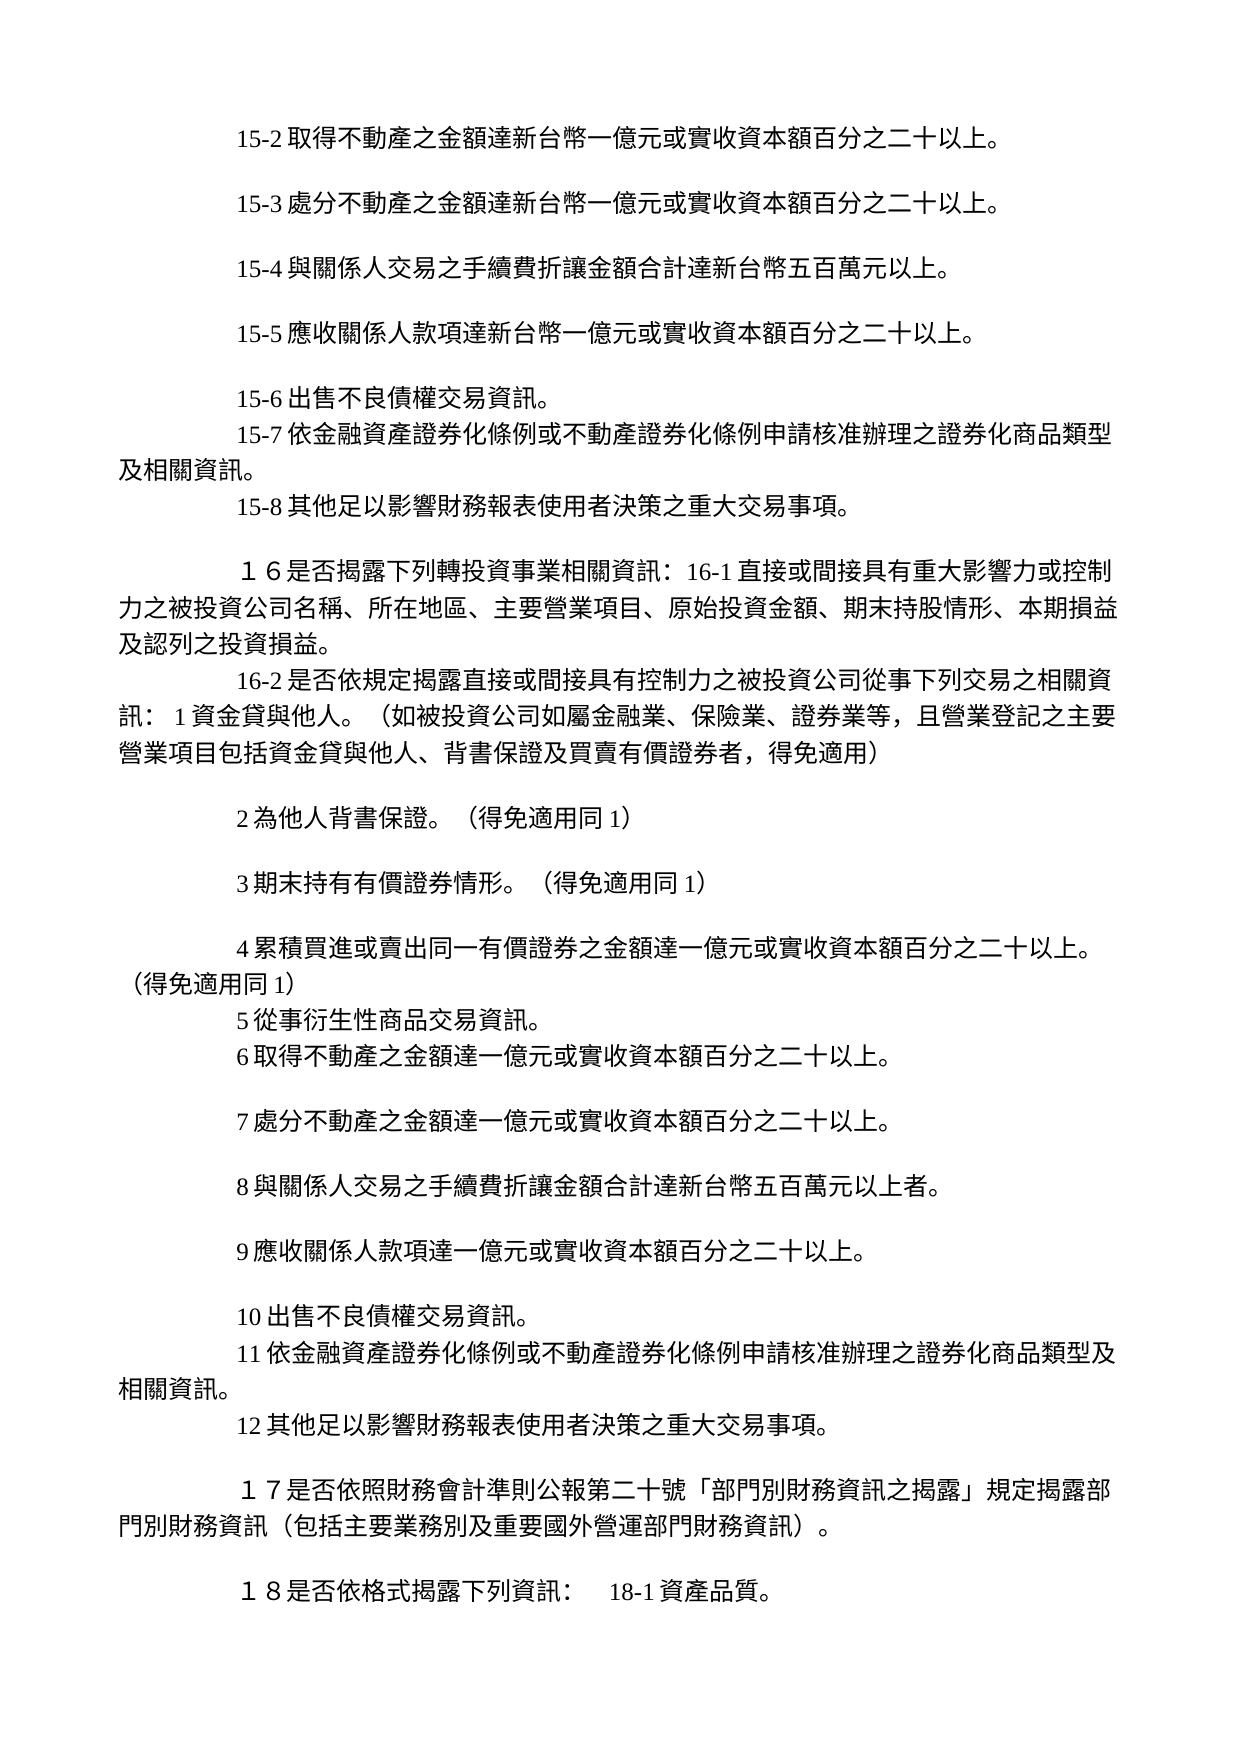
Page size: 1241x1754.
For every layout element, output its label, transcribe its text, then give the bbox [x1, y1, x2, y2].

text 票券金融股份有限公司 年度（半年度、第 季）財務報告公告申報檢查表 本檢查表分二部份，填表及複核注意事項如下： 第一部份：由公司填具，並應經二位簽證會計師逐項複核及表示意見。 公司應據實填報，會計師並應確實複核，不得有錯誤、疏漏、虛偽不實或隱匿之情事。 第一、三季合併財務報表如未經會計師核閱，有關合併報表之「會計師複核意見」欄得免填。 第二部份：由簽證會計師填具，不得有錯誤，疏漏、虛偽不實或隱匿之情事。 第一部份 項目內容 檢 查 內 容 公司填報 會計師複核意見 是（正常） 否（異常） 不適用 備 註 申報書件 是否檢齊下列書件：１財務報告一份 1-1財務報告目錄 1-2會計師查核報告書或核閱報告書。 1-3財務報表。（包括四張經符合證交法第十四條第三項規定之人員簽名或蓋章之主要報表及其附註或附表，編製季財務報告時，得免編製股東權益變動表） 1-4重要會計科目明細表。（年度及半年度財務報告適用） 1-5合併財務報表。 ２財務報告內容無虛偽或隱匿之聲明。 ３關係企業合併財務報告一份（年度財務報告適用） 3-1會計師複核報告書。 3-2財務報表。（包括兩張主要報表及其附註或附表） 3-3公司之聲明書。 ４董事會通過及監察人承認或審計委員會二分之一以上同意並提董事會決議財務報告之議事錄一份。（年度及半年度財務報告適用） ５已公開完整式財務預測之公司，其年度稅前損益之實際數與預測數或與年度終了後一個月內公告申報之自結數比較，其差異達百分之二十以上且影響金額達新台幣三千萬元及實收資本額千分之五者，公司之說明是否併同年度財務報告申報（如財務預測已經會計師核閱者應併同會計師意見）。（年度財務報告適用） ６已公開完整式財務預測之公司，截至當季止稅前損益之實際數與預測數比較，其差異達百分之二十以上而未更新者，公司之說明是否併同財務報告申報（如財務預測已經會計師核閱者應併同會計師意見）。（半年度、季財務報告適用） 公 告 １公告數字與財務報表是否相符？ ２會計師姓名及意見：2-1是否載明查核會計師姓名及意見為「無保留意見」、「修正式無保留意見」、「保留意見」、「無法表示意見」、「否定意見」，會計師出具非屬「無保留意見」查核報告之理由或具體事實是否詳實刊載？（年度、半年度財務報告適用） 2-2是否載明核閱會計師姓名及意見為「標準式無保留核閱報告」、「修正式無保留核閲報告」、「保留式核閱報告」、「否定式核閱報告」、「拒絕式核閱報告」，會計師無法出具「標準式無保留核閱報告」之理由或具體事實是否詳實刊載？（季財務報告適用，合併財務報表如未經會計師核閱不適用） ３已公開完整式財務預測之公司，是否一併公告預計損益表原編製日期、歷次修正日期及截至該期財務報告止，與財務預測年度預測數相較之年度達成率及與截至當季預測數相較之季達成率？（半年度、季財務報告適用） 資 產 負 債 表 1公司資產及負債是否依性質分類並按相對流動性之順序排列？ ２現金及約當現金是否未含指定用途或動用受有約束者？ ３金融商品之分類及衡量：3-1是否依公開發行票券金融公司財務報告編製準則第八條規定，將「公平價值變動列入損益之金融資產」、「備供出售金融資產」、「避險之衍生性金融資產」、「以成本衡量之金融資產」、「無活絡市場之債務商品投資」及「持有至到期日金融資產」予以適當分類及衡量。 3-2原始認列時分類為「公平價值變動列入損益之金融資產」者，本期是否無重分類至其他類別金融資產。 3-3原始認列時未分類為「公平價值變動列入損益之金融資產」者，本期是否無重分類為「公平價值變動列入損益之金融資產」。（避險之衍生性金融商品因有財務會計準則公報第三十四號第124段及第132段所列情況之一須停止適用避險會計而產生之重分類者除外） 3-4已上市（櫃）之股票及存託憑證，是否以資產負債表日之收盤價衡量。 3-5原始認列時列入持有至到期日之投資於本年度或前二個會計年度內，曾在到期日前出售或重分類持有至到期日之投資，其金額相對於持有至到期日投資之總數而言並非很小者，是否屬於下列情形之一者：於相當接近到期日或金融資產贖回日(例如到期前三個月內)出售或重分類，在此情況下，市場利率之變動並不會顯著影響金融資產之公平價值。金融商品發行人在依合約定期償付或提前還款方式下，持有人已收回幾乎所有金融資產之原始本金後，將剩餘部分予以出售或重分類。因無法控制及不重複發生且無法合理預期之單一事件而出售或重分類。 3-6未上市或未上櫃股票（興櫃股票）或與該等股票連動且以該等股票交割之衍生性商品是否未列入「公平價值變動列入損益之金融資產」、「備供出售金融資產」。 3-7公債投資帳列為「備供出售」者，其公平價值之評估是否已參考財團法人中華民國證券櫃檯買賣中心「各期次債券公平價格」，或係採行其他評價方式，已舉證該評價方式更合理，並備註說明所採評價方式。 ４應收款項4-1應收款項（含關係人）與最近期財務報告相比較，其變動是否未達百分之二十以上？ 4-2保證發票期間擔保品遭假扣押查封仍正常繳息之授信戶為給予撤封作業期間之已到期商業本票而不提示者，是否列入應收票據列帳 4-3逾清償日未滿六個月之授信是否列入應收帳款？ 4-4重大之應收關係人帳款是否單獨列示？ 4-5應收款項是否提列適當之備抵呆帳，且未發現有重大異常情事？ 4-6應收款項是否按現值評價？但一年期以內之應收帳款、應收利息及應收收益，其公平價值與到期值差異不大且其交易量頻繁者，得按帳載金額評價。 4-7結算時是否評估無法收現之金額？是否提列適當之備抵呆帳，並以淨額列示？ 4-8其他應收款中超過應收款項合計金額百分之五者，是否分別列明。 ５待出售資產及待出售處分群組之衡量、表達與揭露，是否已依財務會計準則公報第三十八號辦理。 ６列為持有至到期日金融資產者，是否具有固定或可決定之收取金額及固定到期日，且公司有積極意圖及能力持有至到期日。 ７採權益法之股權投資7-1採權益法評價之股權投資，其評價及表達是否依財務會計準則公報第五號規定辦理。 7-2依權益法認列投資損益時，被投資公司編製之財務報表若未符合我國一般公認會計原則，是否先依一般公認會計原則調整後，再據以認列投資損益。 7-3若會計師依審計準則公報第二十四號規定判斷被投資公司對受查者財務報表允當表達影響重大者，被投資公司之財務報表是否經會計師依照「會計師查核簽證財務報表規則」與一般公認審計準則之規定辦理查核。(年度、半年度財務報告適用，編製季財務報告時，以經會計師核閱之財務報表認列投資損益) 7-4若有未編入合併報表之子公司，是否於財務報表附註揭露子公司名稱、持有股權比例及未合併之原因？ 7-5因未按持股比例認購被投資公司現金增資股份及因被投資公司員工紅利轉增資，致使投資比例發生變動，並因而使投資之股權淨值發生增減者，其增減數是否依財務會計準則公報第五號處理。 7-6評估對被投資公司之影響力時,是否將透過子公司、孫公司、曾孫公司…等直系公司所持有同一被投資公司有表決權股份一併計算。經評估對被投資公司具有重大影響力者，是否採用權益法評價。 7-7對具有控制能力之被投資公司，除被投資公司之其他股東有義務並能夠提出額外資金承擔其損失者外，是否已全額吸收超過被投資公司股東原有權益之損失金額。 7-8採權益法之股權投資如發生減損，是否依財務會計準則公報第五號第52段及第三十五號公報處理。 7-9持有興櫃股票如具重大響力者，是否列為採權益法之股權投資？如不具重大影響力，是否列為以成本衡量之金融資產？ 7-10採權益法之股權投資是否以扣除累計減損後之淨額表達。 7-11採權益法之股權投資有提供設質或受有約束之情事者是否註明？ 7-12採權益法之股權投資，其投資成本與股權淨值間之差額如屬商譽，是否定期執行減損測試而不攤銷；若屬遞延貸項，應就非流動資產（非採權益法之金融資產、待處分資產、遞延所稅資產及預付退休金或其他退休給付除外）分別將其公平價值等比例減少之，若減少至零仍有差額時，是否列為非常利益，但屬94年12月31日前產生之遞延貸項仍依剩餘年限繼續攤銷。 ８固定資產8-1購買預售屋利息是否未資本化？ 8-2以現金增資款購買預售屋及固定資產或其他不動產者，是否未將增資款部分設算利息予以資本化？ 8-3固定資產發生閒置或已無使用價值時，是否已將原科目之成本、累積折舊及累計減損一併轉列其他資產，並繼續攤提折舊。 8-4經重估價之固定資產，自重估基準日翌日起，其折舊或減損之之計提，是否均以重估價值為基礎？ 8-5固定資產提供保證、抵押或設定典權者是否註明？ 8-6是否於資產負債表日評估固定資產有無減損跡象，並依財務會計準則公報第三十五號公報處理。 ９無形資產之認列、衡量及揭露，是否已依財務會計準則公報第三十七號辦理。 １０其他金融資產10-1其他金融資產是否以扣除其累計減損後之淨額表達。 10-2其他金融資產金額超過資產總額百分之五者，是否單獨列示。 10-3無活絡市場之債務商品投資是否按財務會計準則公報之規定攤銷溢價或折價，並以攤銷後成本衡量。 10-4逾清償日六個月未受清償之保證、背書授信餘額是否轉列催收款項?於結算時是否評估其可能之損失，並提足備抵呆帳? １１其他資產11-1取得之土地如以他人名義為所有權登記，是否附註揭露其原因，並註明保全措施。 11-2是否於資產負債表日評估其他資產有無減損跡象，並依財務會計準則公報第三十五號處理。 11-3其他資產金額超過資產總額百分之五者，是否將科目名稱分別列明？ 11-4持有之不動產投資，如係屬折舊性質，是否依估計可使用年限內提列折舊，期末是否評估其淨公平價值，其帳面價值高於淨公平價值之差額是否已列為減損損失？ 11-5依法或洽定承受借戶之原有擔保品，是否按承受價格入帳？期末是否按成本與淨公平價值孰低評價？ 11-6預付款項是否具有契約關係；其付款對象、金額及對方履行義務之程度，與契約內容是否相符。 11-7預付款項應轉作費用或其他適當科目者，是否已轉列及其金額是否相符。 １２應付款項12-1金額重大之應付關係人款項，是否於資產負債表中單獨列示？ 12-2因營業而發生之應付帳款與非營業發生之其他應付帳款是否分別列示？ 12-3應付帳款是否以現值評價？但因營業而發生，且到期日在一年以內者得按帳載金額評價。 12-4已提供擔保品之應付帳款是否註明擔保品名稱及帳面價值？ １３是否依公開發行票券金融公司財務報告編製準則第九條規定，將「公平價值變動列入損益之金融負債」、「避險之衍生性金融負債」及「以成本衡量之金融負債」予以適當分類及衡量。 １４與待出售資產直接相關之負債之認列、衡量及揭露，是否已依財務會計準則公報第三十八號辦理。 １５於95.1.1（含）以後發行符合財務會計準則公報第三十六號規定具金融負債性質之特別股，是否列為「特別股負債」，相關股息是否列為當期費用。 １６其他金融負債金額超過負債總額百分之五者，是否已於資產負債表上單獨列示。 １７其他負債17-1其他負債金額超過負債總額百分之五者，是否已將科目名稱分別列明。 17-2結算時是否評估授信資產之可能損失，依法提足保證責任準備？ 17-3是否依規定按月就買賣有價證券之淨收益百分之十提列買賣證券損失準備？惟其累積達新台幣二億元時，得免繼續提列。 17-4買賣證券損失準備是否僅於實際自行買賣債券淨損失時沖回？ １８股東權益18-1帳列之股本是否未包含符合負債性質之特別股。（具負債性質之特別股若於94.12.31（含）前已發行且95.1.1後無重大修改原發行條件，不在此限） 18-2增資基準日於資產負債表日後之新股，是否未列入資產負債表之股本中？ 18-3增資基準日於資產負債表日前之新股，於報表提出前尚未申請變更登記者，是否未列入資產負債表之股本中？ 18-4子公司持有母公司股票者，母公司是否將子公司持有之母公司股票視同庫藏股票處理？ 損益表 １收入之認列是否依財務會計準則公報第三十二號公報規定辦理？ ２利息以外淨收益2-1遠期外匯合約所產生之評價損益是否符合財務會計準則公報第三十四號規定。 2-2兌換損益之會計處理是否符合修正後財務會計準則公報第十四號規定。 2-3避險項目是否已配合被避險項目之損益歸類。 2-4備供出售金融資產及持有至到期日金融資產之已實現損益是否未包含評價損益。 2-5資產減損損失（迴轉利益）是否已彙總表達。 2-6以衍生性商品從事避險交易時，是否符合財務會計準則公報第三十四號規定之適用條件；若不符合時，是否已列為當期損益。 2-7若以備供出售金融資產為被避項目時，因避險而產生之利益或損失是否已認列為當期損益。 2-8認列處分不動產損益整體獲利過程是否已完成，且除農地因法令規定致尚無法完成過戶予買受人外，是否符合下列條件之一：1已完成不動產物權移轉登記予買受人並已實際交付標的物。2資產負債表日前僅辦妥所有權登記（或僅實際交付標的物）者，但於期後期間已實際交付標的物（或辦妥所有權移轉登記）。款項之收回無重大不確定。 2-9公司投保人壽保險之「現金解約價值」，是否於支付保費時將同時享有之現金解約價值增加部分認列為資產並減少保險費用，而無於保險期間屆滿或中途解約，始將全數收到之款項，列為其他收入。 2-10其他非利息淨損益金額達利息以外淨收益合計百分之五者，是否於損益表上單獨列示？ ３退休金費用3-1是否依財務會計準則公報第十八號規定攤提退休金費用？ ４採權益法之股權投資損益4-1採用權益法時，投資公司與被投資公司相互間交易（包括順流、逆流及側流交易）之未實現損益，是否依財務會計準則公報第五號第14段及34至36段之規定銷除？ 4-2對採權益法評價之被投資公司，是否取得當期財務報表並認列投資損益。 4-3採權益法評價之被投資公司，其財務報表已達須經會計師查核簽證之標準，是否以經會計師簽證之財務報表認列投資損益？ ５所得稅5-1所得稅之會計處理是否依財務會計準則公報第二十二號規定作跨期間及同期間之所得稅分攤？ 5-2本期若認列所得稅利益，其金額是否未達一億元以上？ 5-3遞延所得稅資產之經濟效益若已減損或無法實現，是否已提列適當之備抵評價科目？ ６停業單位損益之表達與揭露是否已依財務會計準則公報第三十八號辦理。 ７非常損益項目是否適當表達且未發現有重大異常情事？ ８會計變動8-1會計原則變動及會計估計事項中有關折舊性、折耗性資產耐用年限、折舊(耗)方法及無形資產攤銷期間、攤銷方法之變動，是否依規定先向本會申請核准。 8-2經主管機關核准後，是否公告改用新會計原則之預計會計原則動累積影響數及簽證會計師之複核意見。 8-3會計原則變動之實際累積影響數是否提報董事會及公告；若會計原則變動累積影響數之實際數與原預計數差異達一千萬元以上者，且達前一年度淨收益百分之一或實收資本額百分之五以上者，是否就差異分析原因並洽請簽證會計師出具合理性意見，併同公告並申報主管機關。 ９每股盈餘之表達是否適當？ 現金流量表 是否未將不得任意動用之現金或銀行存款（例如：供質押之定期存款、現金及存放同業等）列入現金及約當現金項下？ 附 註 及 附 表 １是否揭露一般性項目、資產項目、負債項目、損益項目及其他項目所採用之重要會計政策？ ２是否聲明財務報表之編製係依照公開發行票券金融公司財務報告編製準則、有關法令(法令名稱)及一般公認會計原則編製？ ３財務報告所列各科目如有受法令、契約及其他約束之限制者，是否註明其情形、時效及有關事項？ ４會計處理因特殊原因變更而影響前後各期財務資料之比較者，是否註明變更之理由與對財務報表之影響？ ５是否依財務會計準則公報第五號第56段規定，揭露與被投資公司間相互持股之損益計算方式？ ６發行公司債券、可轉換公司債、可轉換特別股及私募有價證券者，是否依規定格式揭露相關資訊？ ７關係人交易7-1與關係人之收益（支出），是否附註揭露交易價格、收付款條件及其與非關係人之異同，且未發現有重大異常情事？ 7-2應收關係人帳款週轉率與票券金融公司所訂授信政策相比，是否未發現有重大異常情事？ 7-3應收關係人款項是否提列適當之備抵呆帳，且未發現有重大異常情事？ 7-4與關係人之財產交易是否揭露損益金額？且符合「公開發行公司取得或處分資產處理準則」規定者， 是否揭露其交易價格之依據或鑑價結果，且未發現有重大異常情事？ 7-5與關係人間有租賃之情事者，是否說明租賃契約租金之決定及收取方法，且未發現有重大異常情事？ 7-6是否依格式及財務會計準則公報第六號及第二十八號規定揭露與關係人間「保證、背書項目」、「衍生性金融商品交易」及「出售不良債權交易」等重大交易事項？ 7-7關係人交易如有與非關係人交易條件不同之情形，是否已予敘明。 ８或有事項或有損失很有可能發生，惟損失金額無法合理估計，及或有損失有可能發生者，是否依據財務會計準則公報第九號規定揭露其性質，並估計損失金額或上下限？如無法合理估計損失金額，是否說明無法合理估計之事實？ ９期後事項9-1期後事項之發生業已影響資產或負債之評價者，是否調整相關之資產及負債？ 9-2期後事項之發生並不影響資產或負債之評價，但卻顯示其在資產負債表日至財務報表提出日間之重大變化，或顯示企業經營可能有重大變化者，是否揭露其性質。其具有財務影響者，是否揭露其估計之影響數或無法估計之事實？ １０金融商品10-1金融商品之表達與揭露，是否依照財務會計準則公報第三十四號及第三十六號之規定辦理。 10-2金融資產之移轉及負債消滅之相關資訊，是否已依據財務會計準則公報第三十三號規定揭露？ 10-3帳列「持有至到期日之債券投資」，是否確實依照財務會計準則公報第三十六號規定揭露公平價值相關資訊。 １１所得稅11-1是否揭露最近各年度所得稅核定情形？ 11-2行政救濟產生之所得稅影響，其會計處理是否適當？ 11-3是否揭露資產負債表日股東可扣抵帳戶餘額、兩稅合一制度實施前（86年度以前 ）之未分配盈餘，與兩稅合一制度實施後（87年度以後）之未分配盈餘，及預計當年度盈餘分配之稅額扣抵比率？ １２ 捐贈支出金額重大，是否附註揭露其性質、理由及重大約定事項？ １３利息資本化是否依規定適當表達？ １４員工分紅及董監事酬勞： 14-1是否敘明章程規定員工分紅及董監酬勞之成數或範圍，並敘明可自公開資訊觀測站等管道查詢董事會通過及股東會決議之紅利及董監酬勞相關資訊。 14-2 是否敘明本期估列員工紅利及董監酬勞金額之估列基礎、配發股票紅利之股數計算基礎及實際配發金額若與估列數有差異時之會計處理。 14-3是否敘明前一年度員工分紅及董監酬勞之實際配發情形(包括配發股數、金額及股價)、其與認列員工分紅及董監酬勞有差異者應敘明差異數、原因及處理情形。 １５是否揭露下列交易事項有關資訊：15-1累積買進或賣出同一轉投資事業股票之金額達新台幣一億元或實收資本額百分之二十以上。 15-2取得不動產之金額達新台幣一億元或實收資本額百分之二十以上。 15-3處分不動產之金額達新台幣一億元或實收資本額百分之二十以上。 15-4與關係人交易之手續費折讓金額合計達新台幣五百萬元以上。 15-5應收關係人款項達新台幣一億元或實收資本額百分之二十以上。 15-6出售不良債權交易資訊。 15-7依金融資產證券化條例或不動產證券化條例申請核准辦理之證券化商品類型及相關資訊。 15-8其他足以影響財務報表使用者決策之重大交易事項。 １６是否揭露下列轉投資事業相關資訊：16-1直接或間接具有重大影響力或控制力之被投資公司名稱、所在地區、主要營業項目、原始投資金額、期末持股情形、本期損益及認列之投資損益。 16-2是否依規定揭露直接或間接具有控制力之被投資公司從事下列交易之相關資訊： 1資金貸與他人。（如被投資公司如屬金融業、保險業、證券業等，且營業登記之主要營業項目包括資金貸與他人、背書保證及買賣有價證券者，得免適用） 2為他人背書保證。（得免適用同1） 3期末持有有價證券情形。（得免適用同1） 4累積買進或賣出同一有價證券之金額達一億元或實收資本額百分之二十以上。（得免適用同1） 5從事衍生性商品交易資訊。 6取得不動產之金額達一億元或實收資本額百分之二十以上。 7處分不動產之金額達一億元或實收資本額百分之二十以上。 8與關係人交易之手續費折讓金額合計達新台幣五百萬元以上者。 9應收關係人款項達一億元或實收資本額百分之二十以上。 10出售不良債權交易資訊。 11依金融資產證券化條例或不動產證券化條例申請核准辦理之證券化商品類型及相關資訊。 12其他足以影響財務報表使用者決策之重大交易事項。 １７是否依照財務會計準則公報第二十號「部門別財務資訊之揭露」規定揭露部門別財務資訊（包括主要業務別及重要國外營運部門財務資訊）。 １８是否依格式揭露下列資訊： 18-1資產品質。 18-2主要業務概況。 18-3授信風險集中情形。 18-4利率敏感性資產負債分析表。 18-5資金來源運用表。 18-6特殊記載事項。 18-7資本適足性。（編製季財務報告時得免編製） １９是否揭露拆放銀行暨同業及銀行透支拆借情形？ ２０票券金融公司為金融控股公司之子公司時，與金融控股公司及其他子公司間進行業務或交易行為、共同業務推廣行為、資訊交互運用或共用營業場所或設備，是否揭露其收入、成本、費用及損益之分攤方式？ ２１手續費淨收益是否已將手續費收入及手續費費用分別列示。 ２２公平價值變動列入損益之金融資產及負債損益明細表是否將已實現及評價損益分別列示。 ２３本期發生之用人、折舊、折耗及攤銷費用是否已依功能別彙總揭露於財務報表附註重要會計說明中。 合併報表 １編製主體是否已包含所有符合財務會計準則公報第七號及財團法人中華民國會計研究發展基金會所函釋之子公司。 ２納入半年度合併報表重要子公司財務報表及有關資訊是否經會計師核閱。 ３關係人交易是否無異常情形？ ４合併報表附註是否揭露本檢查表【附註及附表】第15及16項次所列相關資訊。又合併報表附註是否揭露母公司與子公司及各子公司之業務關係及重要交易往來情形及金額。 ５子公司持有母公司股份者，是否於合併報表附註中列明子公司名稱、持有股數、金額及原因。 財務預測 申報書件第5項或第6項之說明是否合理可接受？ 其他 是否詳實填具下列表格： 關係人交易彙總表（如附件一）。 會計師出具屬「無保留意見」以外之查核報告書，或「標準式無保留核閱報告」以外之核閱報告書者，是否詳實填具附件二。 簽證會計師： 簽證會計師： 董事長： 經理人： 會計主管： 第二部份 項目內容 檢查內容 會計師填報 是 否 不適用 備註 查核報告 １無保留意見及修正式無保留意見查核報告另加說明段者，其說明段是否符合審計公報第三十三號之規定。又該說明段所述事項是否具有特殊性及重大性？（年度、半年度財務報告適用） ２編製合併報表者，母公司查核報告書中是否提及編製合併報表之情事及末段是否註明「已編製合併財務報表，並經會計師出具XX意見之查核(或核閱)報告在案，備供參考」之字樣？（年度、半年度財務報告適用） 重 要 查 核 說 明 會計師出具之重要查核說明是否包括下列內容，且未發現有重大異常情事：（年度、半年度財務報告適用） １被查核事業內部會計控制制度實施之說明及評估。 ２重要資產盤點觀察前之規劃、觀察程序及結果。 ３各項資產與負債函證情形：包括函證比率、回函比率、結論及 其他查核說明。 ４依被查核事業有無將資金貸與股東或他人之說明。 ５重大財務比率變動說明。 ６其他項目重大變動說明： 6-1其他資產之各項目前後期變動達百分之五十以上，且其變動金額達新台幣一仟萬元以上者，是否分析其變動 原因，且未發現有重大異常情事？ 6-2營業外收支之各項目前後期變動達百分之五十以上，且其變動金額達新台幣一仟萬元以上者，是否分析其變動原因，且未發現有重大異常情事？ ７主管機關前一年度通知財務報表應調整改進事項，是否說明其辦理情形，且未發現重大異常情事？ 會計師事務所 會計師： （簽章） 會計師： （簽章） 關係人交易彙總表 附件一 公司名稱：證券代號： 年度期別： （單位：新台幣仟元） 關係人名稱 與關係人之關係 關 係 人 種 類 (註二) 支出 金 額 價格與一般交易比較 付款期間與一般交易比較（註三） 收益 金 額 價格與一般交易比較 收款期間與一般交易比較（註三） 應付票據與應付帳款期末餘額 應收票據與應收帳款期末餘額 財 種 類（註四） 訂約日 產 過戶日 交易總價款 鑑價金額 交 處 處分損益 分 取得日期 價款收付情形 易 處分前（購入後）使用情形 資金融通 最高餘額 借入(－)貸出(＋) 期末餘額 租 標的物（註四） 起迄日期 本期租金總額 賃 收取（或支付）方式 票據背書保證或提供擔保品之期末餘額 其他對當期損益或財務狀況 有重大影響之交易事項 附件二 公司名稱： 證券代號： 年度期別： （單位：新台幣仟元） 會計師出具：□修正式無保留意見；□保留意見；□無法表示意見；□否定意見；□非標準式核閱意見 會計師意見之內容 應調整數是否確定 影響之科目及金額 資產負債表 損益表 會計科目 金額 會計科目 金額 是 □否 □ 註四：若為不動產，請註明座落地點 註三：須敘明一般收付期間、對關係人之收付期間、差異原因 註二：按上市、上櫃、未上市上櫃之公開發行公司、非公開發行公司、個人填列 註一：應填入本表之關係人交易係指於財務報告附註單獨揭露者 十五PAGE 第1頁，共15頁 [118, 118, 1122, 1608]
